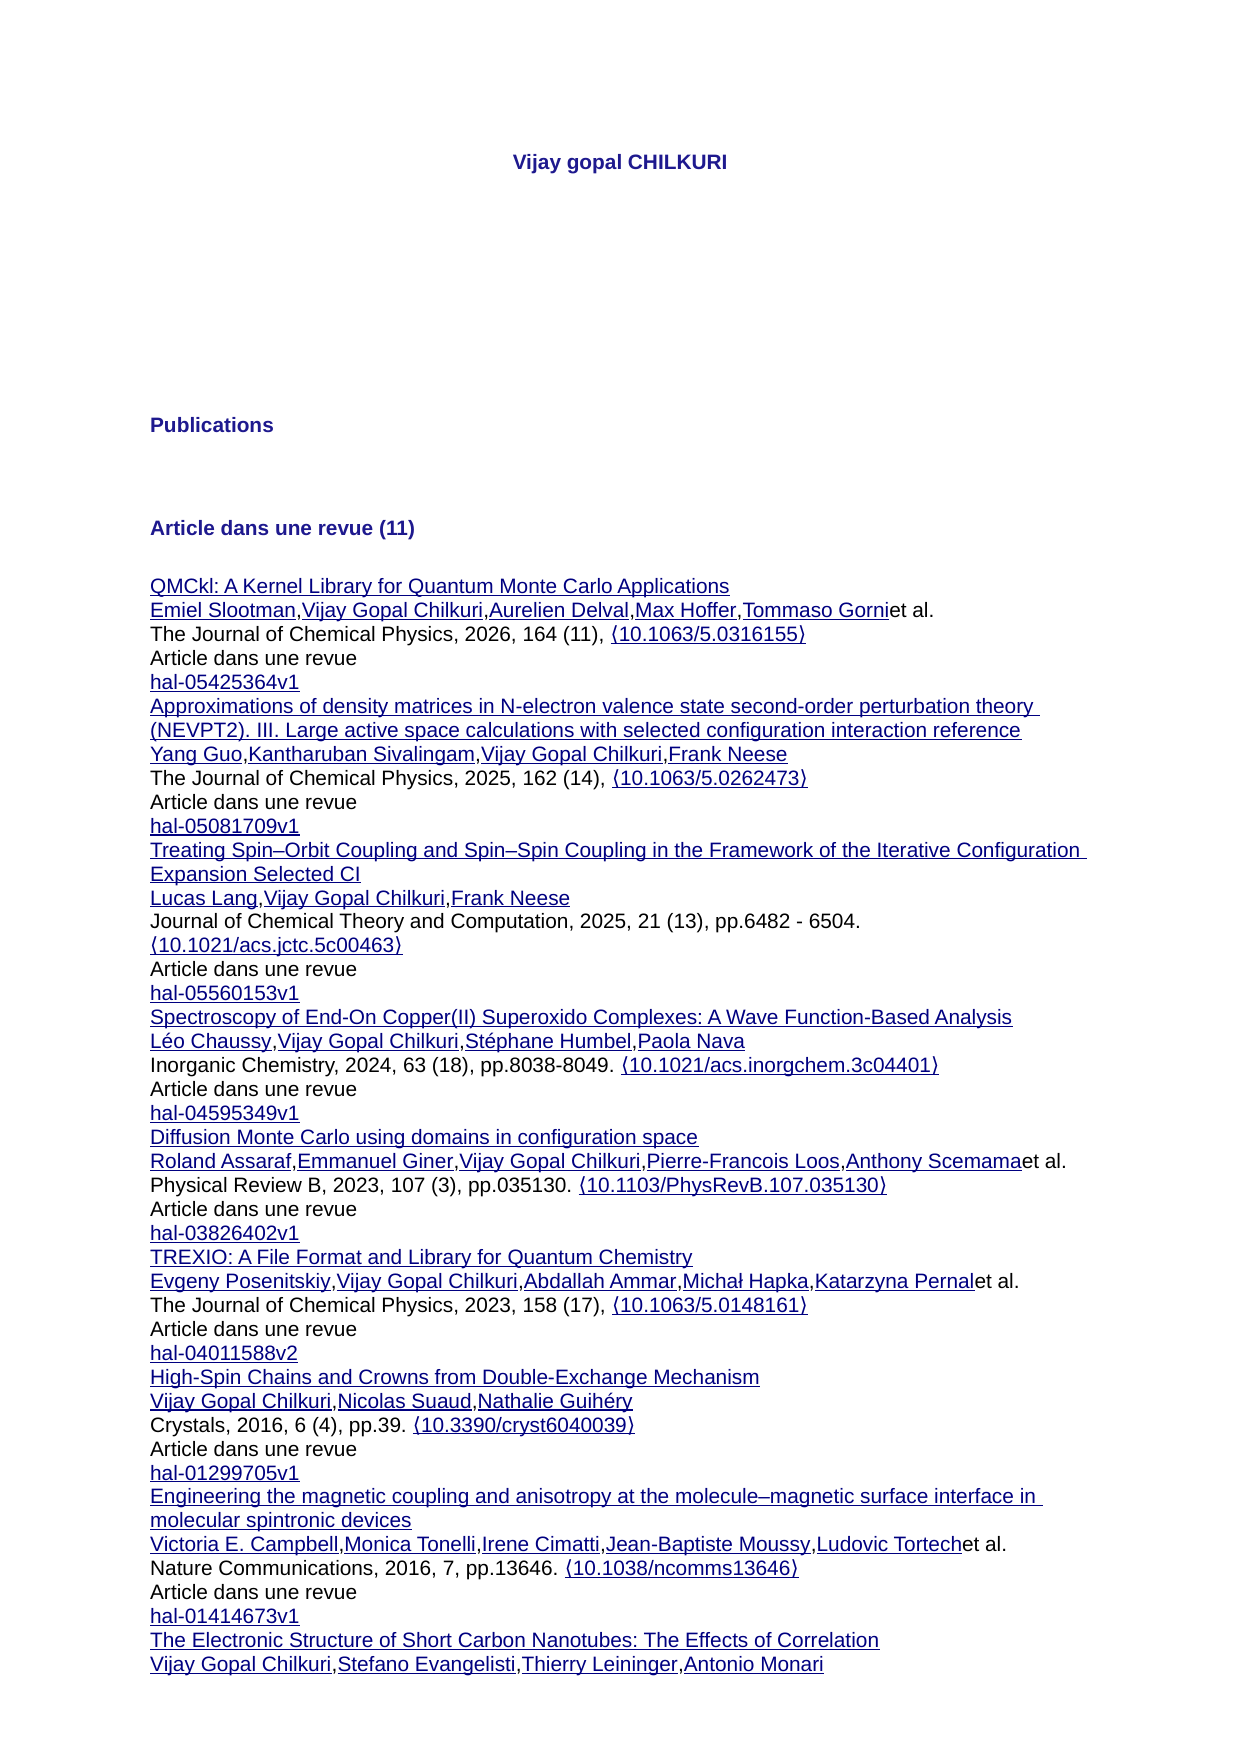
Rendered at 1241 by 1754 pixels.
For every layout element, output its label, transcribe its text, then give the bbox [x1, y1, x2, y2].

table_cell Treating Spin–Orbit Coupling and Spin–Spin Coupling in the Framework of the Iterative Configuration Expansion Selected CI Lucas Lang,Vijay Gopal Chilkuri,Frank Neese Journal of Chemical Theory and Computation, 2025, 21 (13), pp.6482 - 6504. ⟨10.1021/acs.jctc.5c00463⟩ Article dans une revue hal-05560153v1 [150, 838, 1090, 1005]
table_header QMCkl: A Kernel Library for Quantum Monte Carlo Applications Emiel Slootman,Vijay Gopal Chilkuri,Aurelien Delval,Max Hoffer,Tommaso Gorniet al. The Journal of Chemical Physics, 2026, 164 (11), ⟨10.1063/5.0316155⟩ Article dans une revue hal-05425364v1 [150, 574, 1090, 694]
subtitle Vijay gopal CHILKURI [150, 150, 1090, 174]
table_cell TREXIO: A File Format and Library for Quantum Chemistry Evgeny Posenitskiy,Vijay Gopal Chilkuri,Abdallah Ammar,Michał Hapka,Katarzyna Pernalet al. The Journal of Chemical Physics, 2023, 158 (17), ⟨10.1063/5.0148161⟩ Article dans une revue hal-04011588v2 [150, 1245, 1090, 1364]
subtitle Article dans une revue (11) [150, 516, 1090, 539]
table_cell Spectroscopy of End-On Copper(II) Superoxido Complexes: A Wave Function-Based Analysis Léo Chaussy,Vijay Gopal Chilkuri,Stéphane Humbel,Paola Nava Inorganic Chemistry, 2024, 63 (18), pp.8038-8049. ⟨10.1021/acs.inorgchem.3c04401⟩ Article dans une revue hal-04595349v1 [150, 1005, 1090, 1125]
table_cell High-Spin Chains and Crowns from Double-Exchange Mechanism Vijay Gopal Chilkuri,Nicolas Suaud,Nathalie Guihéry Crystals, 2016, 6 (4), pp.39. ⟨10.3390/cryst6040039⟩ Article dans une revue hal-01299705v1 [150, 1365, 1090, 1484]
table_cell Diffusion Monte Carlo using domains in configuration space Roland Assaraf,Emmanuel Giner,Vijay Gopal Chilkuri,Pierre-Francois Loos,Anthony Scemamaet al. Physical Review B, 2023, 107 (3), pp.035130. ⟨10.1103/PhysRevB.107.035130⟩ Article dans une revue hal-03826402v1 [150, 1125, 1090, 1245]
table_cell Engineering the magnetic coupling and anisotropy at the molecule–magnetic surface interface in molecular spintronic devices Victoria E. Campbell,Monica Tonelli,Irene Cimatti,Jean-Baptiste Moussy,Ludovic Tortechet al. Nature Communications, 2016, 7, pp.13646. ⟨10.1038/ncomms13646⟩ Article dans une revue hal-01414673v1 [150, 1484, 1090, 1628]
subtitle Publications [150, 412, 1090, 436]
table_cell The Electronic Structure of Short Carbon Nanotubes: The Effects of Correlation Vijay Gopal Chilkuri,Stefano Evangelisti,Thierry Leininger,Antonio Monari [150, 1628, 1090, 1676]
table_cell Approximations of density matrices in N-electron valence state second-order perturbation theory (NEVPT2). III. Large active space calculations with selected configuration interaction reference Yang Guo,Kantharuban Sivalingam,Vijay Gopal Chilkuri,Frank Neese The Journal of Chemical Physics, 2025, 162 (14), ⟨10.1063/5.0262473⟩ Article dans une revue hal-05081709v1 [150, 694, 1090, 837]
